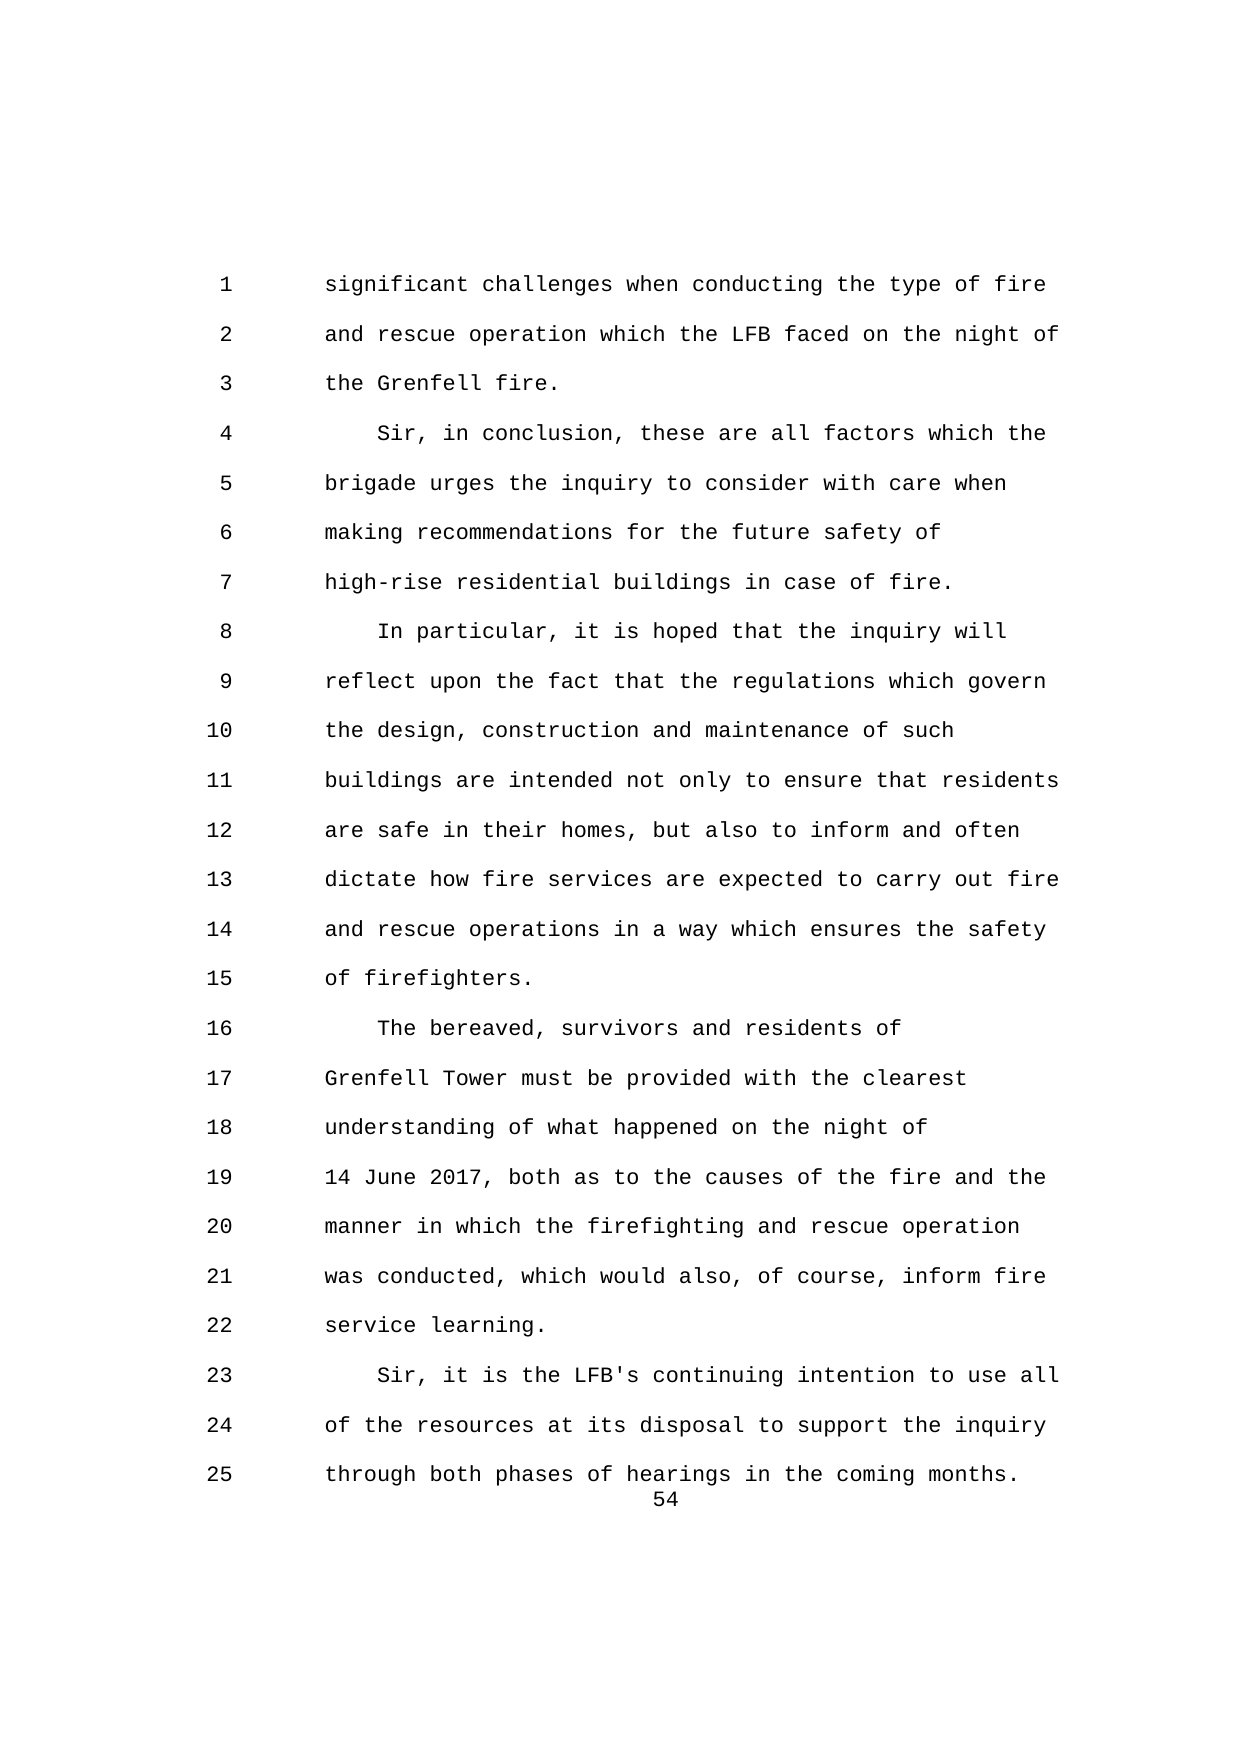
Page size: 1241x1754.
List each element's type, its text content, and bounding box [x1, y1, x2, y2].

text 54 [75, 1488, 1165, 1513]
text 24 of the resources at its disposal to support the inquiry [75, 1414, 1165, 1438]
text 10 the design, construction and maintenance of such [75, 719, 1165, 744]
text 21 was conducted, which would also, of course, inform fire [75, 1265, 1165, 1290]
text 18 understanding of what happened on the night of [75, 1116, 1165, 1141]
text 3 the Grenfell fire. [75, 372, 1165, 397]
text 22 service learning. [75, 1314, 1165, 1339]
text 16 The bereaved, survivors and residents of [75, 1017, 1165, 1042]
text 19 14 June 2017, both as to the causes of the fire and the [75, 1166, 1165, 1191]
text 9 reflect upon the fact that the regulations which govern [75, 670, 1165, 695]
text 13 dictate how fire services are expected to carry out fire [75, 868, 1165, 893]
text 23 Sir, it is the LFB's continuing intention to use all [75, 1364, 1165, 1389]
text 11 buildings are intended not only to ensure that residents [75, 769, 1165, 794]
text 4 Sir, in conclusion, these are all factors which the [75, 422, 1165, 447]
text 14 and rescue operations in a way which ensures the safety [75, 918, 1165, 943]
text 1 significant challenges when conducting the type of fire [75, 273, 1165, 298]
text 20 manner in which the firefighting and rescue operation [75, 1215, 1165, 1240]
text 15 of firefighters. [75, 967, 1165, 992]
text 7 high-rise residential buildings in case of fire. [75, 571, 1165, 596]
text 25 through both phases of hearings in the coming months. [75, 1463, 1165, 1488]
text 2 and rescue operation which the LFB faced on the night of [75, 323, 1165, 348]
text 12 are safe in their homes, but also to inform and often [75, 819, 1165, 843]
text 17 Grenfell Tower must be provided with the clearest [75, 1067, 1165, 1091]
text 5 brigade urges the inquiry to consider with care when [75, 472, 1165, 496]
text 8 In particular, it is hoped that the inquiry will [75, 620, 1165, 645]
text 6 making recommendations for the future safety of [75, 521, 1165, 546]
